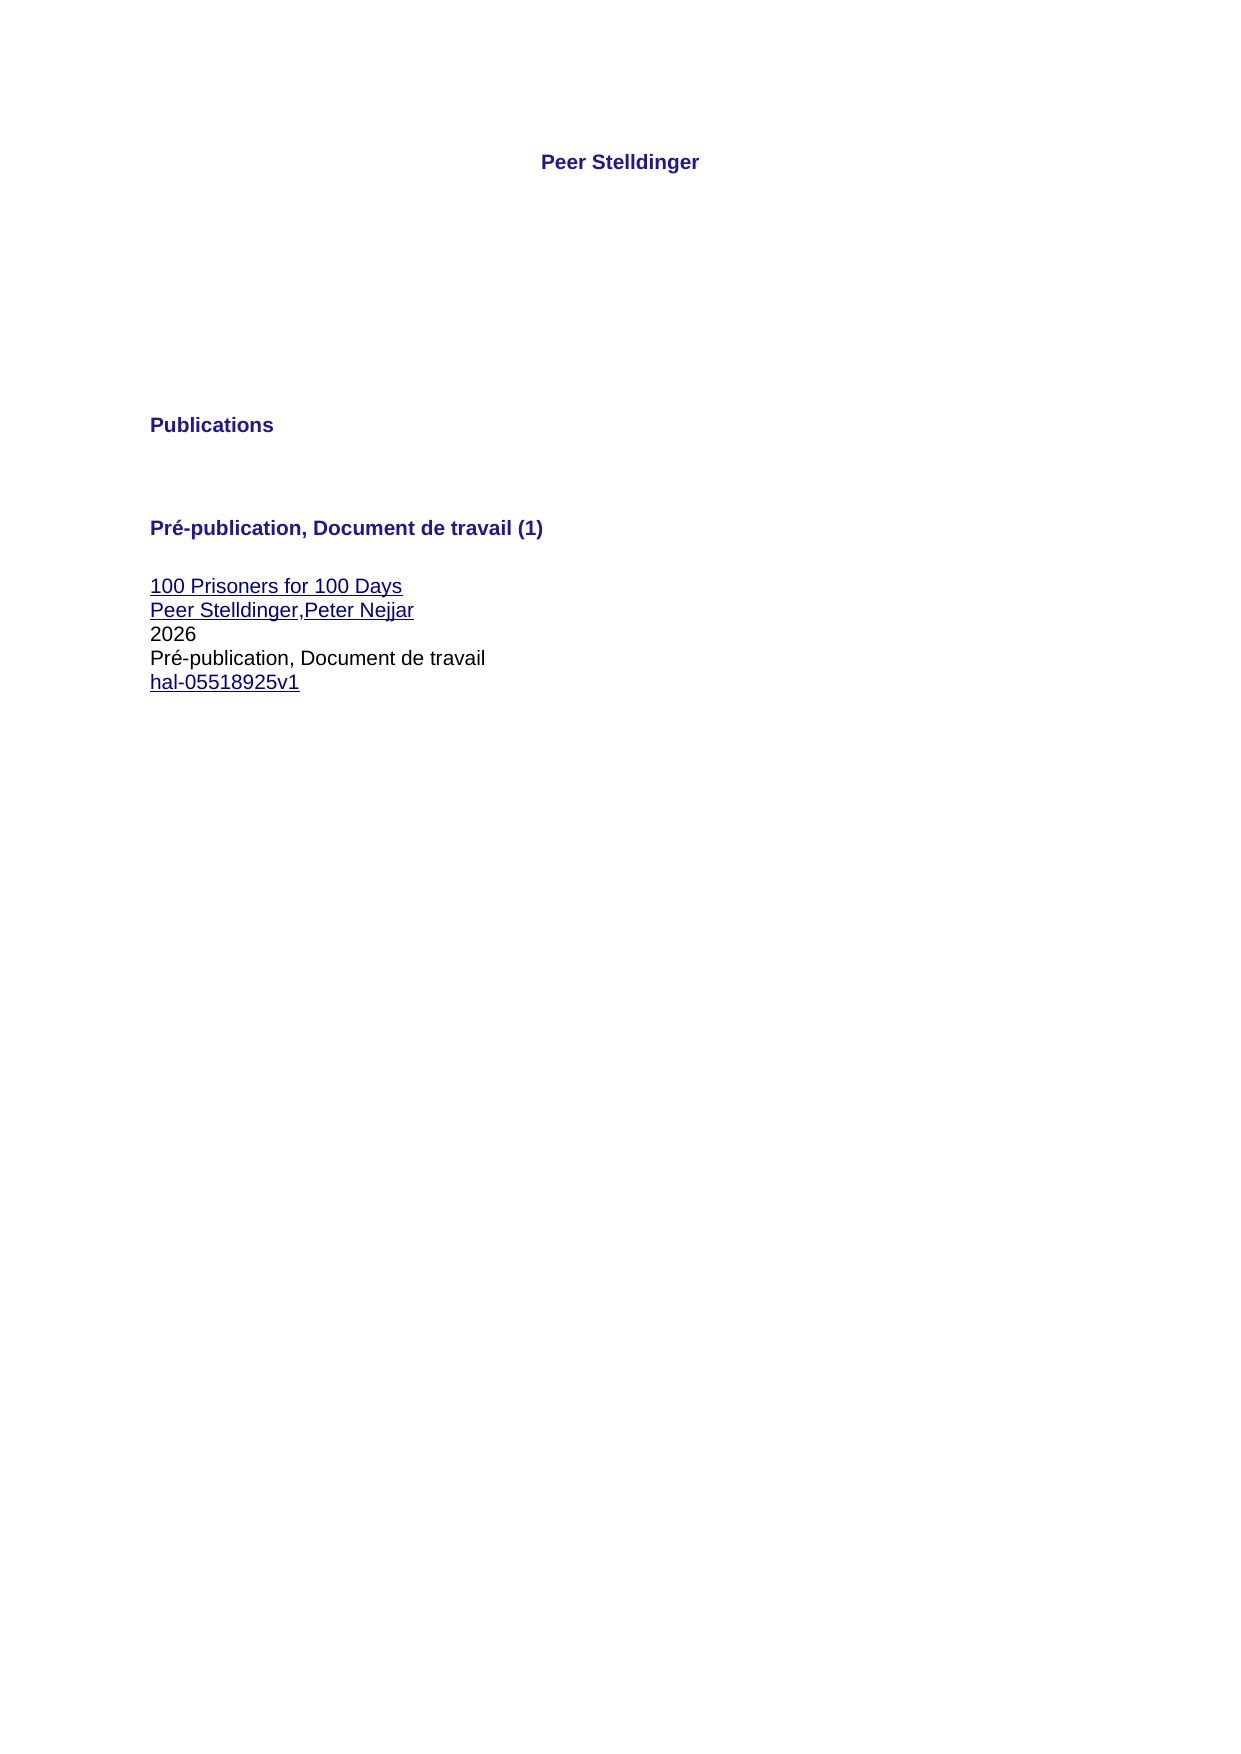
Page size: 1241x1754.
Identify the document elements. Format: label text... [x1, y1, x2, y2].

subtitle Peer Stelldinger [150, 150, 1090, 174]
subtitle Pré-publication, Document de travail (1) [150, 516, 1090, 539]
table_header 100 Prisoners for 100 Days Peer Stelldinger,Peter Nejjar 2026 Pré-publication, Document de travail hal-05518925v1 [150, 574, 1090, 694]
subtitle Publications [150, 412, 1090, 436]
